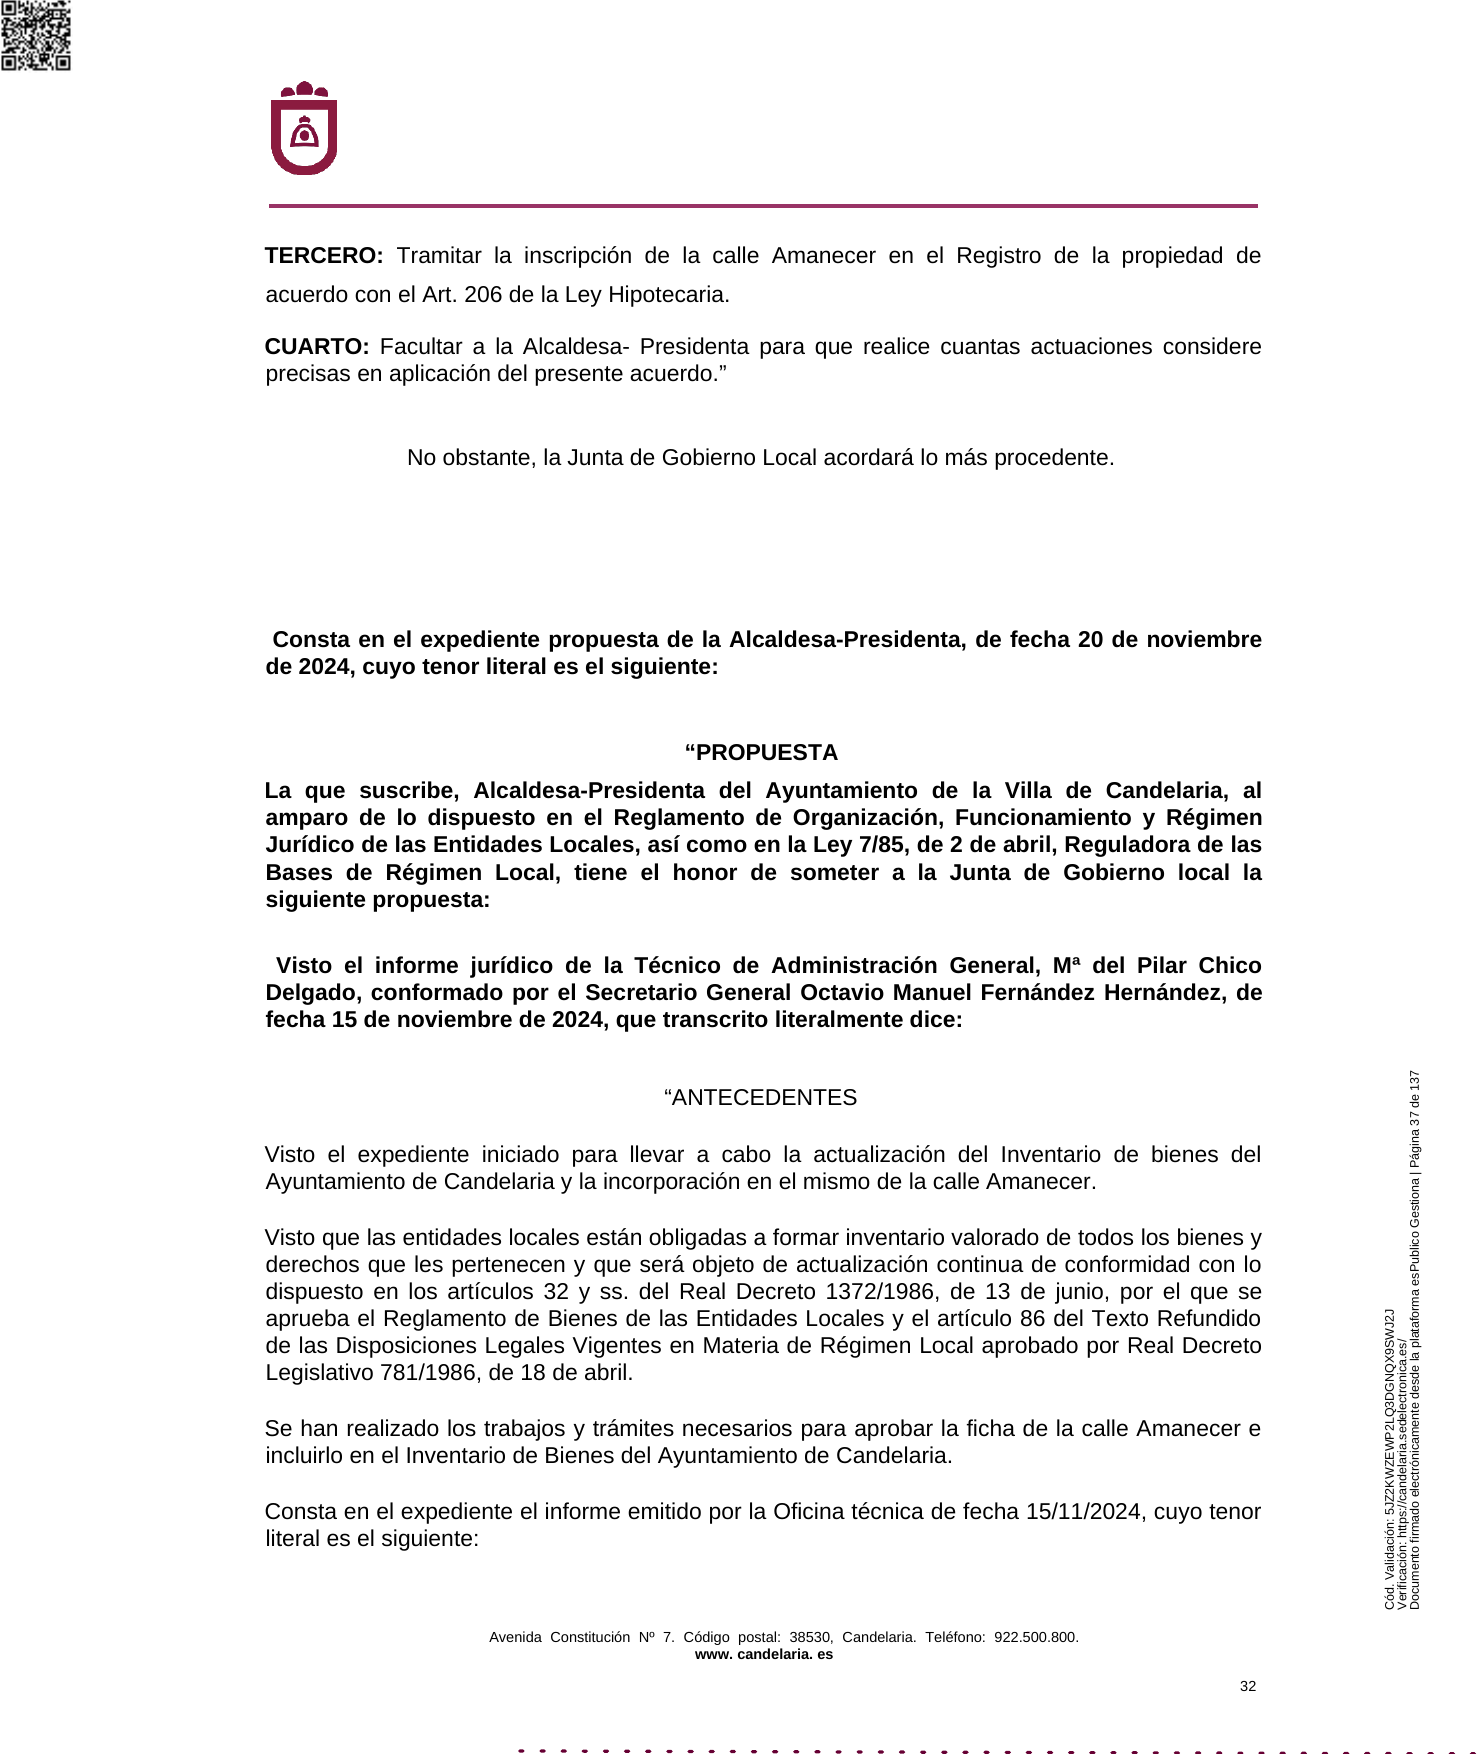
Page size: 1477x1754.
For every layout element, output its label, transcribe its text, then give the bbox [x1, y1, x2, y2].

text La que suscribe, Alcaldesa-Presidenta del Ayuntamiento de la Villa de Candelaria, al amparo de lo dispuesto en el Reglamento de Organización, Funcionamiento y Régimen Jurídico de las Entidades Locales, así como en la Ley 7/85, de 2 de abril, Reguladora de las Bases de Régimen Local, tiene el honor de someter a la Junta de Gobierno local la siguiente propuesta: [264, 777, 1263, 912]
text CUARTO: Facultar a la Alcaldesa- Presidenta para que realice cuantas actuaciones considere precisas en aplicación del presente acuerdo.” [264, 333, 1263, 386]
subtitle “PROPUESTA [252, 739, 1277, 765]
text Consta en el expediente el informe emitido por la Oficina técnica de fecha 15/11/2024, cuyo tenor literal es el siguiente: [264, 1498, 1263, 1551]
text Se han realizado los trabajos y trámites necesarios para aprobar la ficha de la calle Amanecer e incluirlo en el Inventario de Bienes del Ayuntamiento de Candelaria. [264, 1415, 1263, 1468]
text Consta en el expediente propuesta de la Alcaldesa-Presidenta, de fecha 20 de noviembre de 2024, cuyo tenor literal es el siguiente: [264, 626, 1263, 679]
text TERCERO: Tramitar la inscripción de la calle Amanecer en el Registro de la propiedad de acuerdo con el Art. 206 de la Ley Hipotecaria. [264, 242, 1263, 307]
text No obstante, la Junta de Gobierno Local acordará lo más procedente. [251, 444, 1277, 470]
text Visto el expediente iniciado para llevar a cabo la actualización del Inventario de bienes del Ayuntamiento de Candelaria y la incorporación en el mismo de la calle Amanecer. [264, 1141, 1263, 1194]
text “ANTECEDENTES [251, 1084, 1277, 1110]
text Visto que las entidades locales están obligadas a formar inventario valorado de todos los bienes y derechos que les pertenecen y que será objeto de actualización continua de conformidad con lo dispuesto en los artículos 32 y ss. del Real Decreto 1372/1986, de 13 de junio, por el que se aprueba el Reglamento de Bienes de las Entidades Locales y el artículo 86 del Texto Refundido de las Disposiciones Legales Vigentes en Materia de Régimen Local aprobado por Real Decreto Legislativo 781/1986, de 18 de abril. [264, 1224, 1263, 1386]
text Visto el informe jurídico de la Técnico de Administración General, Mª del Pilar Chico Delgado, conformado por el Secretario General Octavio Manuel Fernández Hernández, de fecha 15 de noviembre de 2024, que transcrito literalmente dice: [264, 952, 1263, 1033]
